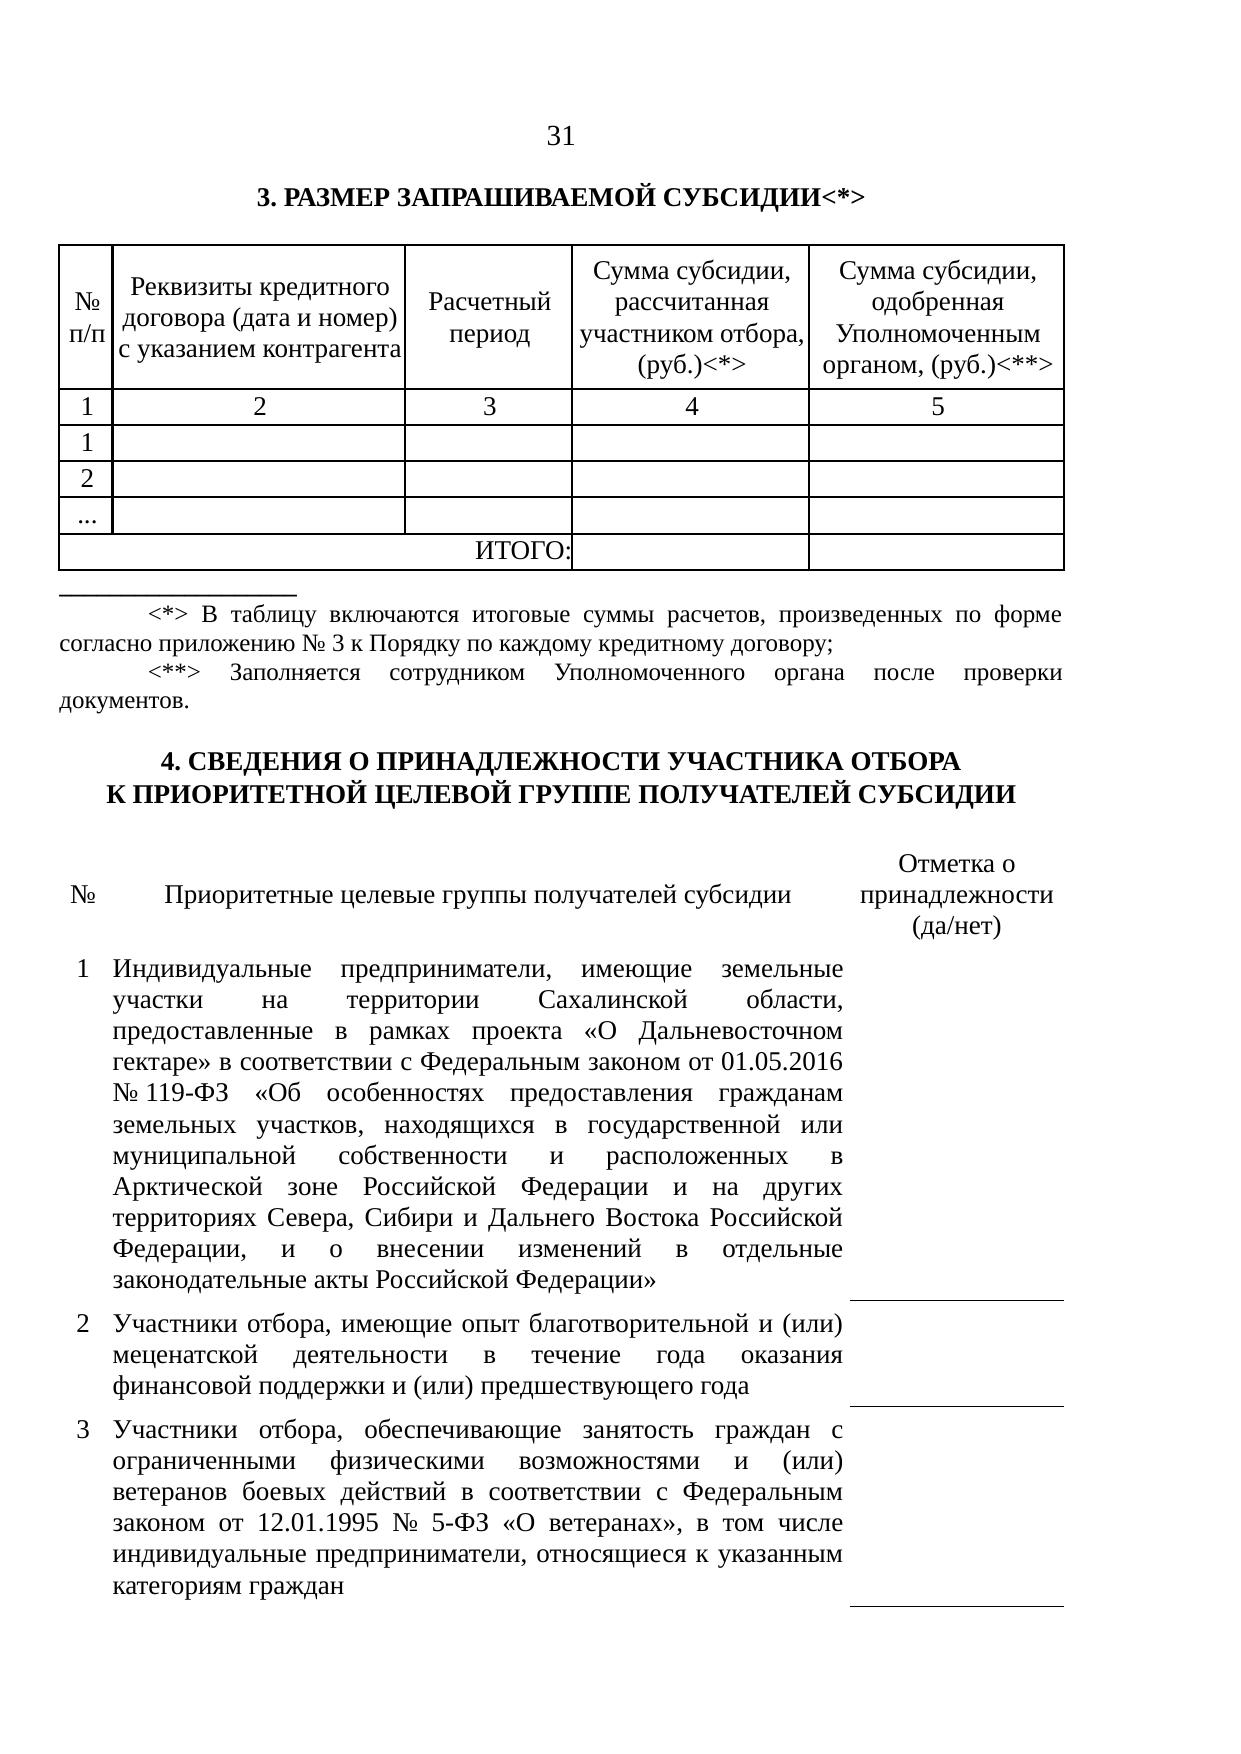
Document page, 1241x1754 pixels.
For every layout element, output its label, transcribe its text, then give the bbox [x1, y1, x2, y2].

table_cell [573, 426, 808, 460]
table_cell 2 [60, 462, 111, 496]
table_cell Индивидуальные предприниматели, имеющие земельные участки на территории Сахалинской области, предоставленные в рамках проекта «О Дальневосточном гектаре» в соответствии с Федеральным законом от 01.05.2016 № 119-ФЗ «Об особенностях предоставления гражданам земельных участков, находящихся в государственной или муниципальной собственности и расположенных в Арктической зоне Российской Федерации и на других территориях Севера, Сибири и Дальнего Востока Российской Федерации, и о внесении изменений в отдельные законодательные акты Российской Федерации» [107, 946, 850, 1300]
text <*> В таблицу включаются итоговые суммы расчетов, произведенных по форме согласно приложению № 3 к Порядку по каждому кредитному договору; [59, 599, 1063, 657]
table_cell ... [60, 498, 111, 532]
table_cell 2 [59, 1300, 107, 1406]
table_cell 3 [59, 1406, 107, 1606]
table_cell 1 [59, 946, 107, 1300]
text К ПРИОРИТЕТНОЙ ЦЕЛЕВОЙ ГРУППЕ ПОЛУЧАТЕЛЕЙ СУБСИДИИ [59, 777, 1063, 810]
table_cell 1 [60, 390, 111, 424]
table_cell [406, 462, 571, 496]
table_cell [810, 498, 1063, 532]
table_cell [114, 462, 404, 496]
text <**> Заполняется сотрудником Уполномоченного органа после проверки документов. [59, 657, 1063, 714]
table_cell [850, 1301, 1064, 1406]
text 4. СВЕДЕНИЯ О ПРИНАДЛЕЖНОСТИ УЧАСТНИКА ОТБОРА [59, 746, 1063, 777]
table_cell [573, 462, 808, 496]
table_cell ИТОГО: [60, 535, 571, 568]
table_cell [810, 535, 1063, 568]
table_cell 1 [60, 426, 111, 460]
table_cell Участники отбора, обеспечивающие занятость граждан с ограниченными физическими возможностями и (или) ветеранов боевых действий в соответствии с Федеральным законом от 12.01.1995 № 5-ФЗ «О ветеранах», в том числе индивидуальные предприниматели, относящиеся к указанным категориям граждан [107, 1406, 850, 1606]
table_cell 5 [810, 390, 1063, 424]
table_cell [114, 426, 404, 460]
text ___________________ [59, 571, 1063, 599]
text 3. РАЗМЕР ЗАПРАШИВАЕМОЙ СУБСИДИИ<*> [59, 181, 1063, 212]
table_header Отметка о принадлежности (да/нет) [850, 841, 1064, 946]
table_header Сумма субсидии, рассчитанная участником отбора, (руб.)<*> [573, 246, 808, 388]
table_cell Участники отбора, имеющие опыт благотворительной и (или) меценатской деятельности в течение года оказания финансовой поддержки и (или) предшествующего года [107, 1300, 850, 1406]
table_cell [810, 426, 1063, 460]
table_header № [59, 841, 107, 946]
table_header № п/п [60, 246, 111, 388]
table_cell [573, 498, 808, 532]
table_cell 3 [406, 390, 571, 424]
table_cell [850, 1407, 1064, 1606]
table_cell [573, 535, 808, 568]
table_header Расчетный период [406, 246, 571, 388]
table_cell 2 [114, 390, 404, 424]
table_cell 4 [573, 390, 808, 424]
table_header Приоритетные целевые группы получателей субсидии [107, 841, 850, 946]
table_header Реквизиты кредитного договора (дата и номер) с указанием контрагента [114, 246, 404, 388]
table_cell [406, 498, 571, 532]
table_cell [850, 946, 1064, 1300]
table_cell [810, 462, 1063, 496]
table_cell [406, 426, 571, 460]
table_header Сумма субсидии, одобренная Уполномоченным органом, (руб.)<**> [810, 246, 1063, 388]
table_cell [114, 498, 404, 532]
